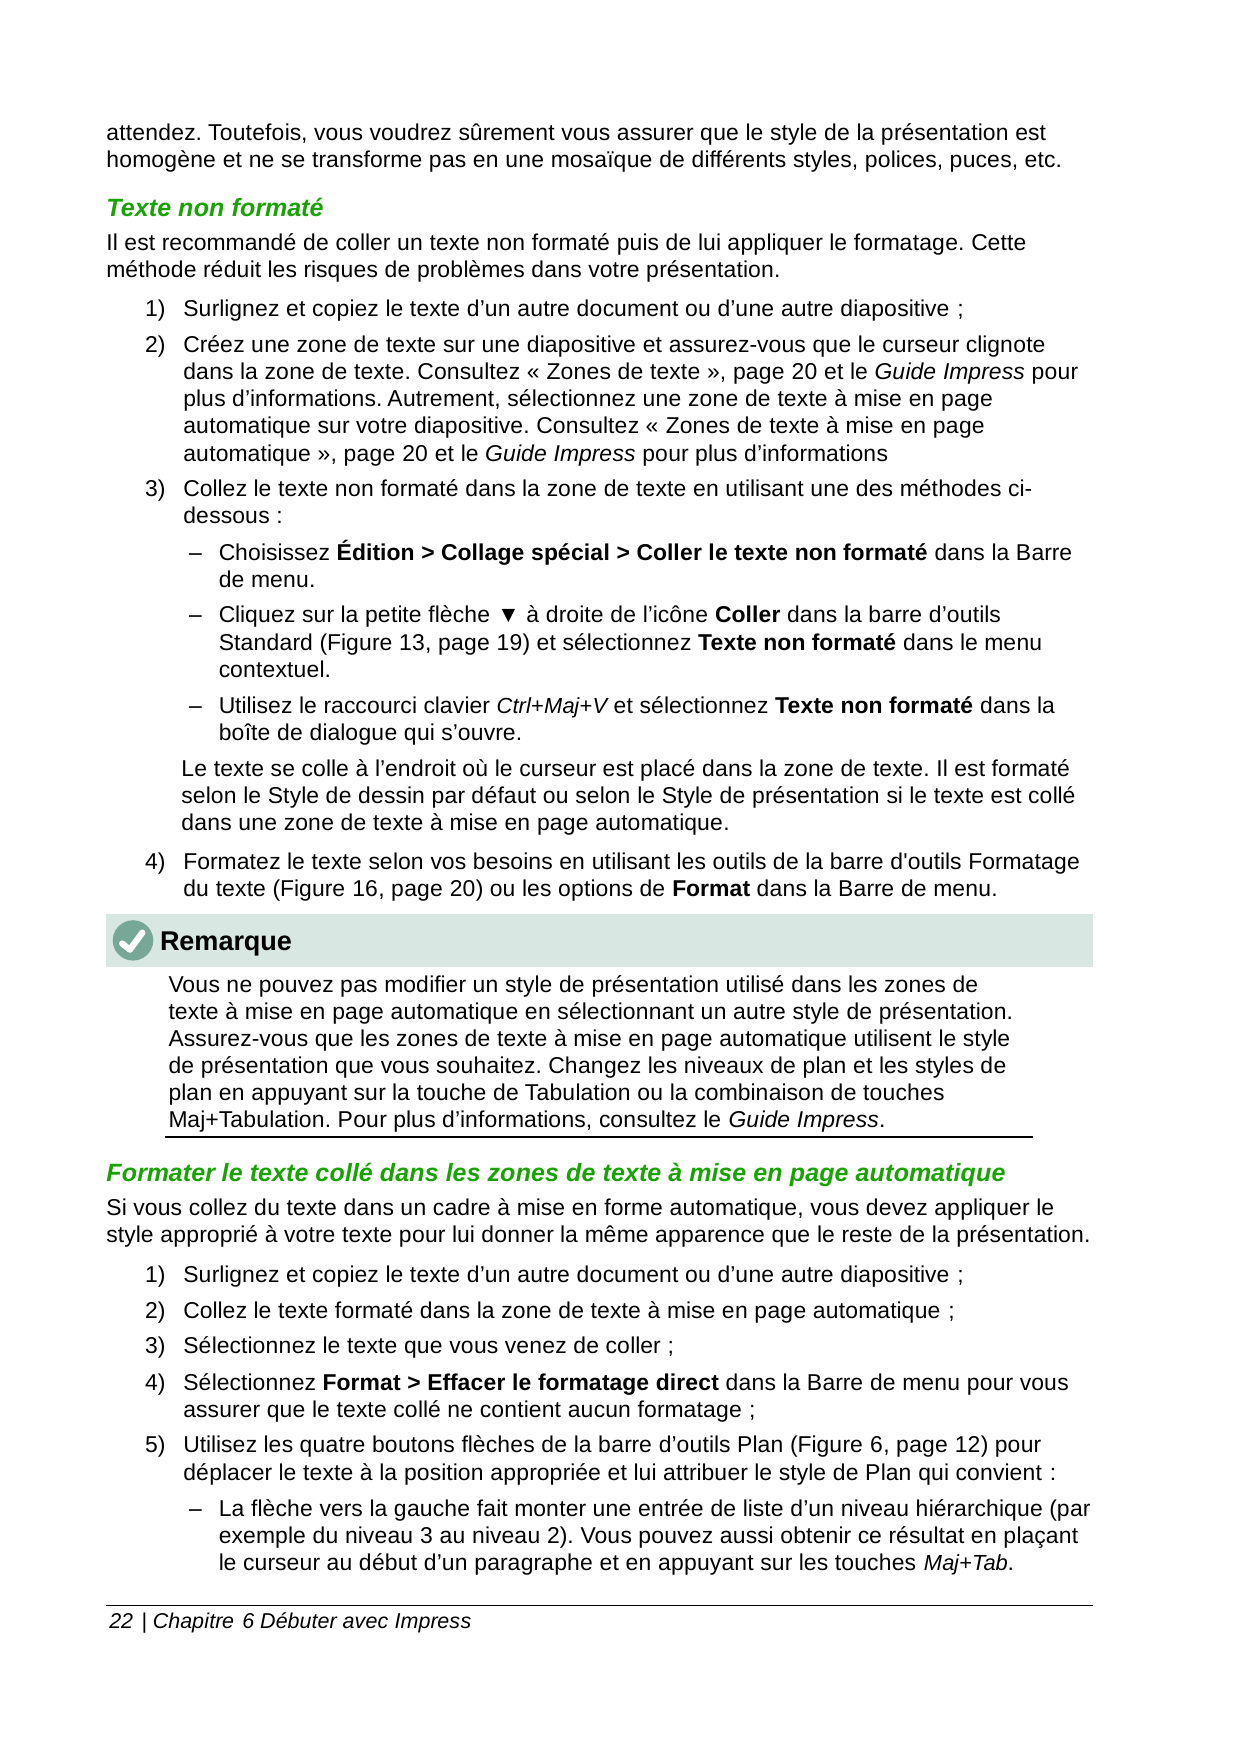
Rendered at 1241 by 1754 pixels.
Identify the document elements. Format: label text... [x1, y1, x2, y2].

text Vous ne pouvez pas modifier un style de présentation utilisé dans les zones de texte à mise en page automatique en sélectionnant un autre style de présentation. Assurez-vous que les zones de texte à mise en page automatique utilisent le style de présentation que vous souhaitez. Changez les niveaux de plan et les styles de plan en appuyant sur la touche de Tabulation ou la combinaison de touches Maj+Tabulation. Pour plus d’informations, consultez le Guide Impress. [165, 967, 1033, 1136]
subtitle Remarque [106, 914, 1093, 967]
list Il est recommandé de coller un texte non formaté puis de lui appliquer le formatage. Cette méthode réduit les risques de problèmes dans votre présentation. [106, 228, 1093, 282]
list Utilisez le raccourci clavier Ctrl+Maj+V et sélectionnez Texte non formaté dans la boîte de dialogue qui s’ouvre. [189, 691, 1093, 745]
list Collez le texte formaté dans la zone de texte à mise en page automatique ; [165, 1296, 1093, 1323]
text Si vous collez du texte dans un cadre à mise en forme automatique, vous devez appliquer le style approprié à votre texte pour lui donner la même apparence que le reste de la présentation. [106, 1193, 1093, 1247]
list Collez le texte non formaté dans la zone de texte en utilisant une des méthodes ci-dessous : [165, 475, 1093, 529]
list Choisissez Édition > Collage spécial > Coller le texte non formaté dans la Barre de menu. [189, 538, 1093, 592]
list Surlignez et copiez le texte d’un autre document ou d’une autre diapositive ; [165, 1260, 1093, 1287]
list Créez une zone de texte sur une diapositive et assurez-vous que le curseur clignote dans la zone de texte. Consultez « Zones de texte », page 20 et le Guide Impress pour plus d’informations. Autrement, sélectionnez une zone de texte à mise en page automatique sur votre diapositive. Consultez « Zones de texte à mise en page automatique », page 20 et le Guide Impress pour plus d’informations [165, 331, 1093, 466]
list Sélectionnez Format > Effacer le formatage direct dans la Barre de menu pour vous assurer que le texte collé ne contient aucun formatage ; [165, 1368, 1093, 1422]
list Surlignez et copiez le texte d’un autre document ou d’une autre diapositive ; [165, 294, 1093, 322]
list Le texte se colle à l’endroit où le curseur est placé dans la zone de texte. Il est formaté selon le Style de dessin par défaut ou selon le Style de présentation si le texte est collé dans une zone de texte à mise en page automatique. [181, 754, 1093, 835]
subtitle Formater le texte collé dans les zones de texte à mise en page automatique [106, 1158, 1093, 1187]
list Utilisez les quatre boutons flèches de la barre d’outils Plan (Figure 6, page 12) pour déplacer le texte à la position appropriée et lui attribuer le style de Plan qui convient : [165, 1431, 1093, 1485]
list Cliquez sur la petite flèche ▼ à droite de l’icône Coller dans la barre d’outils Standard (Figure 13, page 19) et sélectionnez Texte non formaté dans le menu contextuel. [189, 601, 1093, 682]
list Formatez le texte selon vos besoins en utilisant les outils de la barre d'outils Formatage du texte (Figure 16, page 20) ou les options de Format dans la Barre de menu. [165, 848, 1093, 902]
text attendez. Toutefois, vous voudrez sûrement vous assurer que le style de la présentation est homogène et ne se transforme pas en une mosaïque de différents styles, polices, puces, etc. [106, 118, 1093, 172]
list Sélectionnez le texte que vous venez de coller ; [165, 1332, 1093, 1359]
list La flèche vers la gauche fait monter une entrée de liste d’un niveau hiérarchique (par exemple du niveau 3 au niveau 2). Vous pouvez aussi obtenir ce résultat en plaçant le curseur au début d’un paragraphe et en appuyant sur les touches Maj+Tab. [189, 1494, 1093, 1575]
subtitle Texte non formaté [106, 193, 1093, 222]
